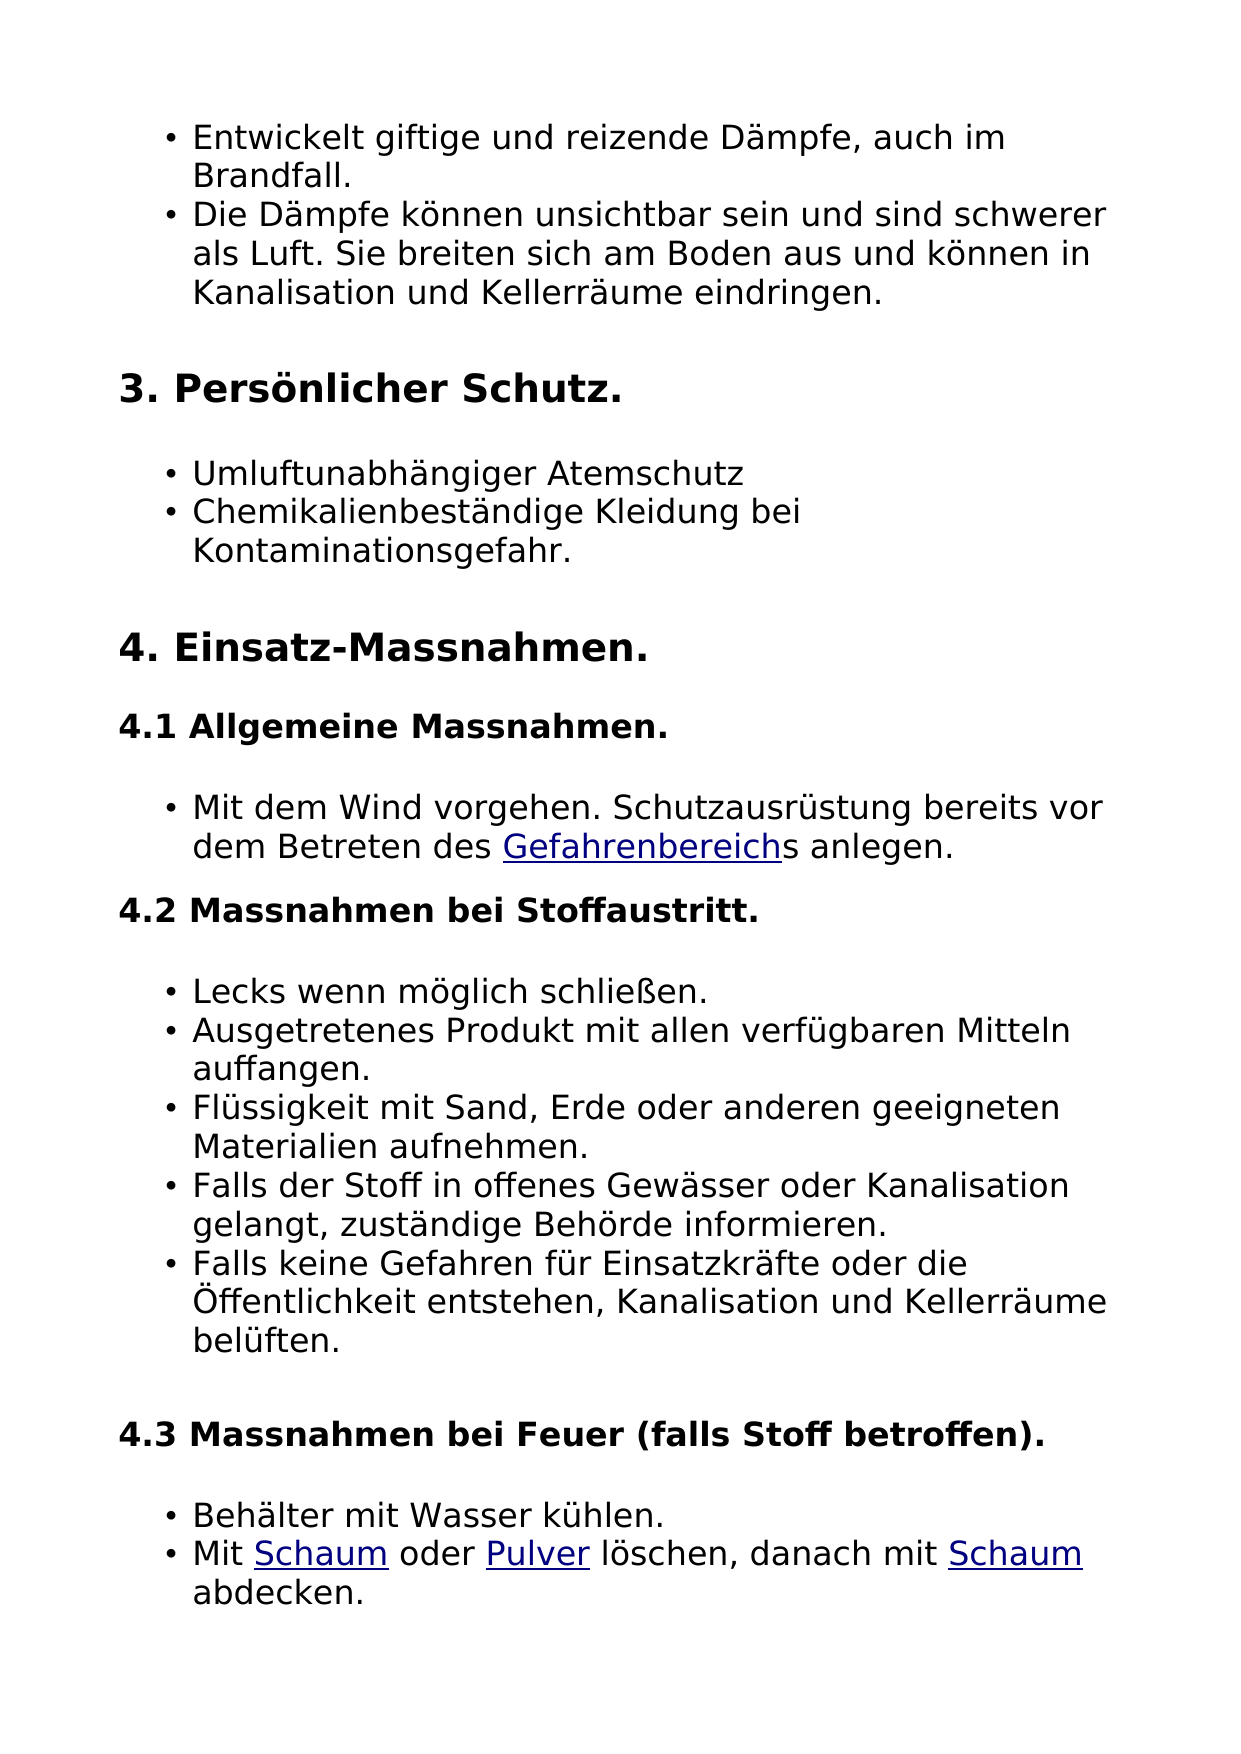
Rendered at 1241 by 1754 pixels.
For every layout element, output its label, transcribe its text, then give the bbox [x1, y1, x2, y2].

subtitle 4.3 Massnahmen bei Feuer (falls Stoff betroffen). [118, 1415, 1122, 1454]
list Lecks wenn möglich schließen. [177, 972, 1122, 1011]
list Falls keine Gefahren für Einsatzkräfte oder die Öffentlichkeit entstehen, Kanalisation und Kellerräume belüften. [177, 1244, 1122, 1361]
list Mit dem Wind vorgehen. Schutzausrüstung bereits vor dem Betreten des Gefahrenbereichs anlegen. [177, 789, 1122, 866]
list Mit Schaum oder Pulver löschen, danach mit Schaum abdecken. [177, 1535, 1122, 1613]
list Chemikalienbeständige Kleidung bei Kontaminationsgefahr. [177, 493, 1122, 571]
subtitle 4. Einsatz-Massnahmen. [118, 625, 1122, 670]
subtitle 4.1 Allgemeine Massnahmen. [118, 708, 1122, 747]
subtitle 4.2 Massnahmen bei Stoffaustritt. [118, 891, 1122, 930]
list Flüssigkeit mit Sand, Erde oder anderen geeigneten Materialien aufnehmen. [177, 1089, 1122, 1166]
subtitle 3. Persönlicher Schutz. [118, 367, 1122, 412]
list Falls der Stoff in offenes Gewässer oder Kanalisation gelangt, zuständige Behörde informieren. [177, 1166, 1122, 1244]
list Ausgetretenes Produkt mit allen verfügbaren Mitteln auffangen. [177, 1011, 1122, 1089]
list Die Dämpfe können unsichtbar sein und sind schwerer als Luft. Sie breiten sich am Boden aus und können in Kanalisation und Kellerräume eindringen. [177, 196, 1122, 312]
list Umluftunabhängiger Atemschutz [177, 454, 1122, 493]
list Entwickelt giftige und reizende Dämpfe, auch im Brandfall. [177, 118, 1122, 196]
list Behälter mit Wasser kühlen. [177, 1496, 1122, 1535]
